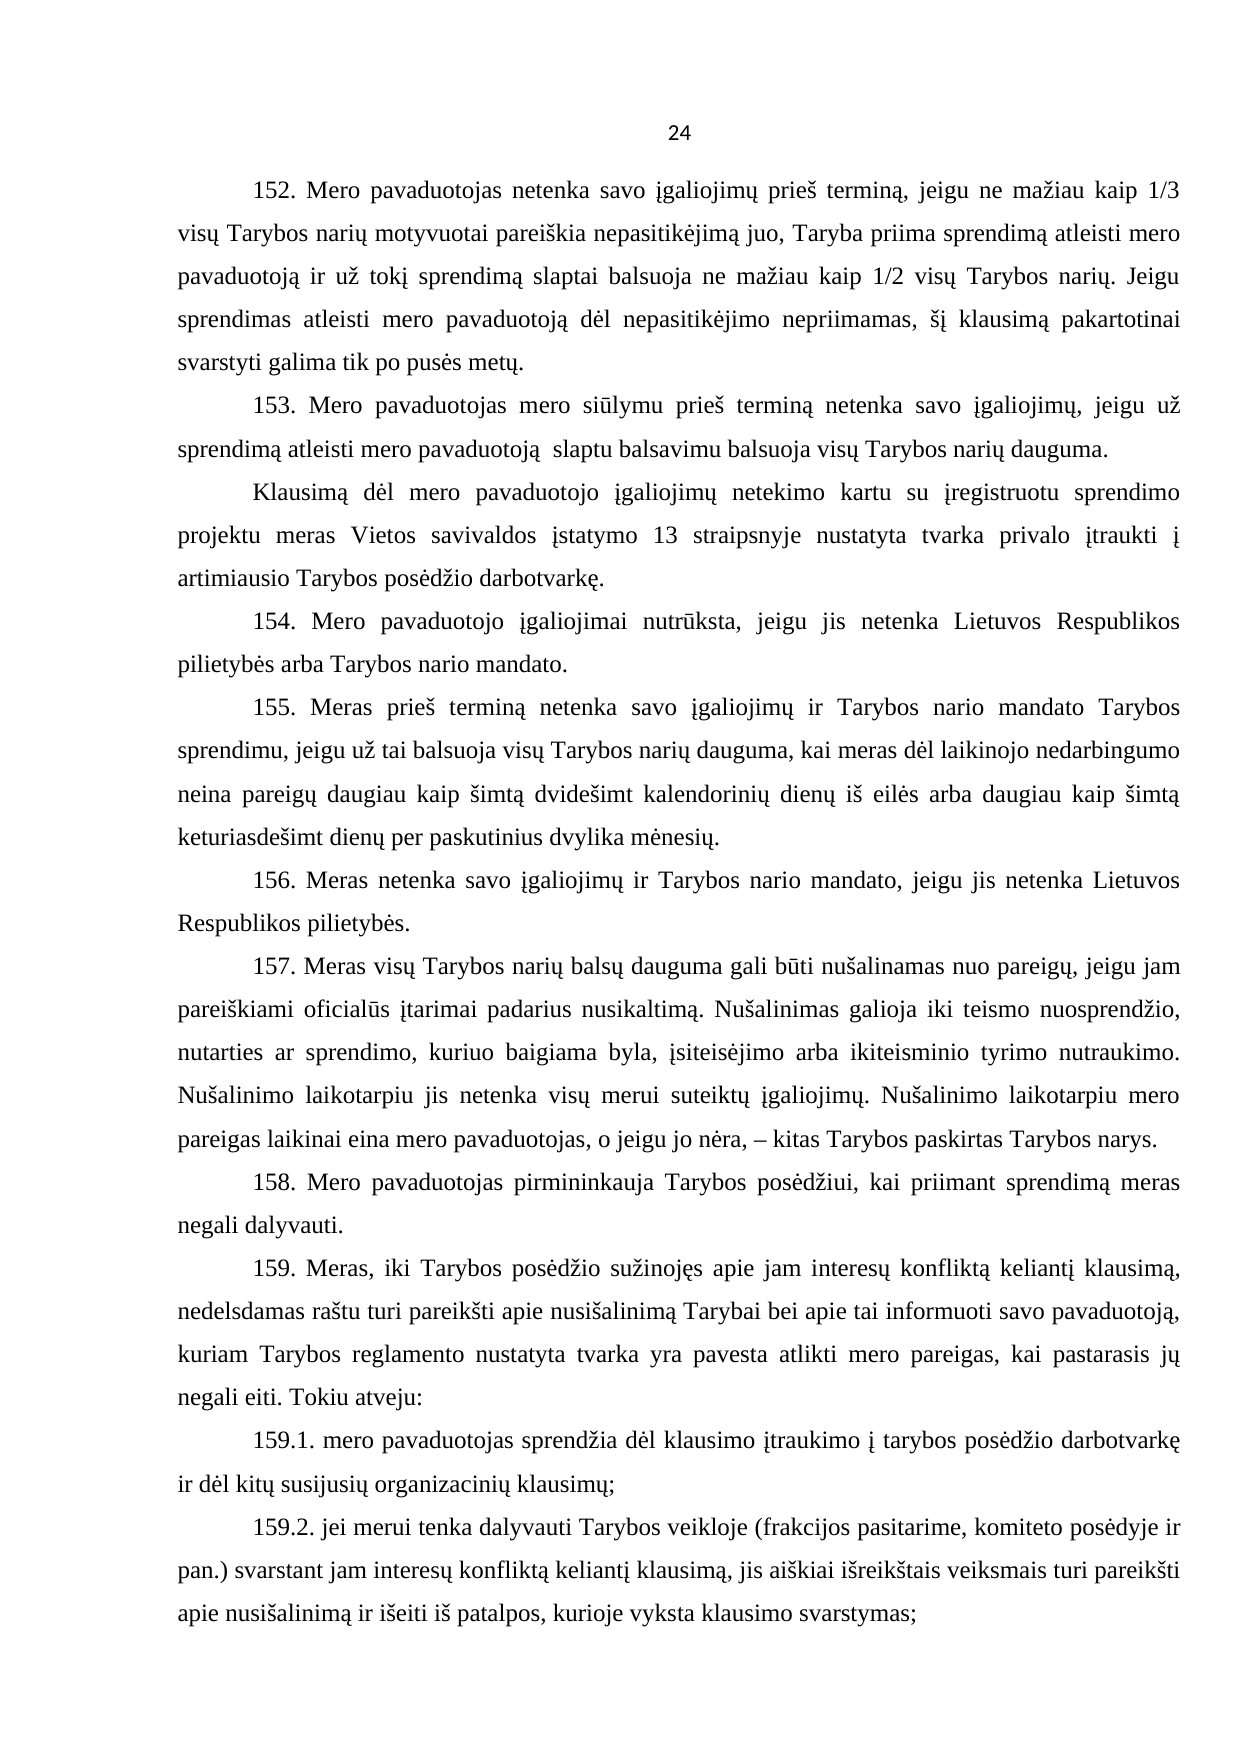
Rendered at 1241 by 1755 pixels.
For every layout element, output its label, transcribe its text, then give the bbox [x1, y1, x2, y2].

text 152. Mero pavaduotojas netenka savo įgaliojimų prieš terminą, jeigu ne mažiau kaip 1/3 visų Tarybos narių motyvuotai pareiškia nepasitikėjimą juo, Taryba priima sprendimą atleisti mero pavaduotoją ir už tokį sprendimą slaptai balsuoja ne mažiau kaip 1/2 visų Tarybos narių. Jeigu sprendimas atleisti mero pavaduotoją dėl nepasitikėjimo nepriimamas, šį klausimą pakartotinai svarstyti galima tik po pusės metų. [177, 175, 1181, 376]
text 159.1. mero pavaduotojas sprendžia dėl klausimo įtraukimo į tarybos posėdžio darbotvarkę ir dėl kitų susijusių organizacinių klausimų; [177, 1426, 1181, 1497]
text 159. Meras, iki Tarybos posėdžio sužinojęs apie jam interesų konfliktą keliantį klausimą, nedelsdamas raštu turi pareikšti apie nusišalinimą Tarybai bei apie tai informuoti savo pavaduotoją, kuriam Tarybos reglamento nustatyta tvarka yra pavesta atlikti mero pareigas, kai pastarasis jų negali eiti. Tokiu atveju: [177, 1253, 1181, 1411]
text Klausimą dėl mero pavaduotojo įgaliojimų netekimo kartu su įregistruotu sprendimo projektu meras Vietos savivaldos įstatymo 13 straipsnyje nustatyta tvarka privalo įtraukti į artimiausio Tarybos posėdžio darbotvarkę. [177, 477, 1181, 592]
text 156. Meras netenka savo įgaliojimų ir Tarybos nario mandato, jeigu jis netenka Lietuvos Respublikos pilietybės. [177, 865, 1181, 937]
text 155. Meras prieš terminą netenka savo įgaliojimų ir Tarybos nario mandato Tarybos sprendimu, jeigu už tai balsuoja visų Tarybos narių dauguma, kai meras dėl laikinojo nedarbingumo neina pareigų daugiau kaip šimtą dvidešimt kalendorinių dienų iš eilės arba daugiau kaip šimtą keturiasdešimt dienų per paskutinius dvylika mėnesių. [177, 692, 1181, 851]
text 158. Mero pavaduotojas pirmininkauja Tarybos posėdžiui, kai priimant sprendimą meras negali dalyvauti. [177, 1167, 1181, 1239]
text 157. Meras visų Tarybos narių balsų dauguma gali būti nušalinamas nuo pareigų, jeigu jam pareiškiami oficialūs įtarimai padarius nusikaltimą. Nušalinimas galioja iki teismo nuosprendžio, nutarties ar sprendimo, kuriuo baigiama byla, įsiteisėjimo arba ikiteisminio tyrimo nutraukimo. Nušalinimo laikotarpiu jis netenka visų merui suteiktų įgaliojimų. Nušalinimo laikotarpiu mero pareigas laikinai eina mero pavaduotojas, o jeigu jo nėra, – kitas Tarybos paskirtas Tarybos narys. [177, 951, 1181, 1152]
text 159.2. jei merui tenka dalyvauti Tarybos veikloje (frakcijos pasitarime, komiteto posėdyje ir pan.) svarstant jam interesų konfliktą keliantį klausimą, jis aiškiai išreikštais veiksmais turi pareikšti apie nusišalinimą ir išeiti iš patalpos, kurioje vyksta klausimo svarstymas; [177, 1512, 1181, 1627]
text 153. Mero pavaduotojas mero siūlymu prieš terminą netenka savo įgaliojimų, jeigu už sprendimą atleisti mero pavaduotoją slaptu balsavimu balsuoja visų Tarybos narių dauguma. [177, 391, 1181, 462]
text 154. Mero pavaduotojo įgaliojimai nutrūksta, jeigu jis netenka Lietuvos Respublikos pilietybės arba Tarybos nario mandato. [177, 606, 1181, 678]
